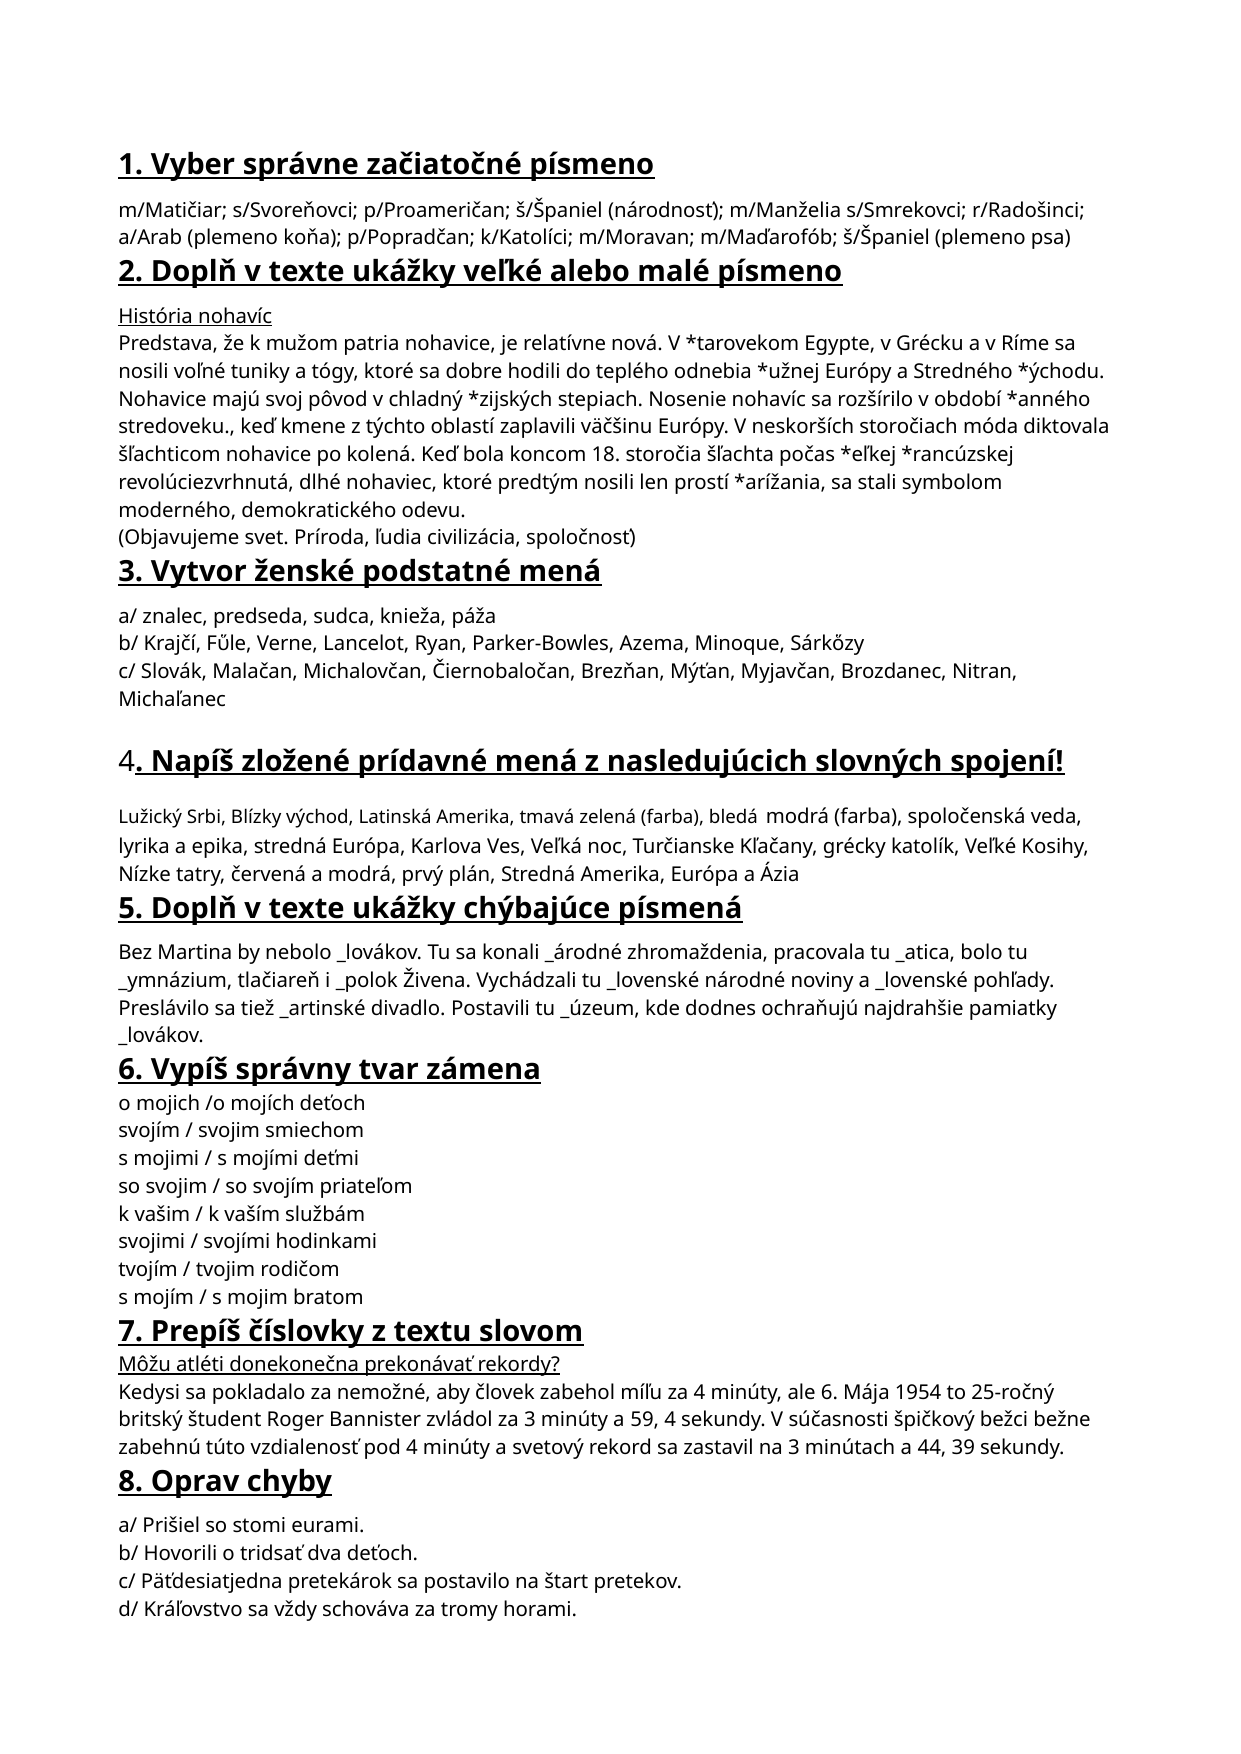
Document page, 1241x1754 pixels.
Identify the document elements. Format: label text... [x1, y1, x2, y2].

text svojím / svojim smiechom [118, 1116, 1122, 1144]
text c/ Päťdesiatjedna pretekárok sa postavilo na štart pretekov. [118, 1567, 1122, 1594]
subtitle 7. Prepíš číslovky z textu slovom [118, 1310, 1122, 1350]
text o mojich /o mojích deťoch [118, 1088, 1122, 1116]
text Predstava, že k mužom patria nohavice, je relatívne nová. V *tarovekom Egypte, v Grécku a v Ríme sa nosili voľné tuniky a tógy, ktoré sa dobre hodili do teplého odnebia *užnej Európy a Stredného *ýchodu. Nohavice majú svoj pôvod v chladný *zijských stepiach. Nosenie nohavíc sa rozšírilo v období *anného stredoveku., keď kmene z týchto oblastí zaplavili väčšinu Európy. V neskorších storočiach móda diktovala šľachticom nohavice po kolená. Keď bola koncom 18. storočia šľachta počas *eľkej *rancúzskej revolúciezvrhnutá, dlhé nohaviec, ktoré predtým nosili len prostí *arížania, sa stali symbolom moderného, demokratického odevu. [118, 329, 1122, 523]
text c/ Slovák, Malačan, Michalovčan, Čiernobaločan, Brezňan, Mýťan, Myjavčan, Brozdanec, Nitran, Michaľanec [118, 657, 1122, 712]
subtitle 6. Vypíš správny tvar zámena [118, 1049, 1122, 1088]
text a/ Prišiel so stomi eurami. [118, 1511, 1122, 1539]
text so svojim / so svojím priateľom [118, 1171, 1122, 1199]
text Kedysi sa pokladalo za nemožné, aby človek zabehol míľu za 4 minúty, ale 6. Mája 1954 to 25-ročný britský študent Roger Bannister zvládol za 3 minúty a 59, 4 sekundy. V súčasnosti špičkový bežci bežne zabehnú túto vzdialenosť pod 4 minúty a svetový rekord sa zastavil na 3 minútach a 44, 39 sekundy. [118, 1377, 1122, 1461]
text 4. Napíš zložené prídavné mená z nasledujúcich slovných spojení! [118, 712, 1122, 779]
text Môžu atléti donekonečna prekonávať rekordy? [118, 1350, 1122, 1377]
subtitle 2. Doplň v texte ukážky veľké alebo malé písmeno [118, 251, 1122, 290]
subtitle 3. Vytvor ženské podstatné mená [118, 551, 1122, 590]
text m/Matičiar; s/Svoreňovci; p/Proameričan; š/Španiel (národnosť); m/Manželia s/Smrekovci; r/Radošinci; a/Arab (plemeno koňa); p/Popradčan; k/Katolíci; m/Moravan; m/Maďarofób; š/Španiel (plemeno psa) [118, 195, 1122, 251]
text s mojimi / s mojími deťmi [118, 1144, 1122, 1171]
text d/ Kráľovstvo sa vždy schováva za tromy horami. [118, 1594, 1122, 1622]
text História nohavíc [118, 301, 1122, 329]
text b/ Krajčí, Fὕle, Verne, Lancelot, Ryan, Parker-Bowles, Azema, Minoque, Sárkὅzy [118, 629, 1122, 657]
text b/ Hovorili o tridsať dva deťoch. [118, 1539, 1122, 1567]
subtitle 5. Doplň v texte ukážky chýbajúce písmená [118, 887, 1122, 927]
subtitle 1. Vyber správne začiatočné písmeno [118, 143, 1122, 183]
text (Objavujeme svet. Príroda, ľudia civilizácia, spoločnosť) [118, 523, 1122, 551]
text Bez Martina by nebolo _lovákov. Tu sa konali _árodné zhromaždenia, pracovala tu _atica, bolo tu _ymnázium, tlačiareň i _polok Živena. Vychádzali tu _lovenské národné noviny a _lovenské pohľady. Preslávilo sa tiež _artinské divadlo. Postavili tu _úzeum, kde dodnes ochraňujú najdrahšie pamiatky _lovákov. [118, 938, 1122, 1049]
text k vašim / k vaším službám [118, 1199, 1122, 1227]
subtitle 8. Oprav chyby [118, 1461, 1122, 1500]
text Lužický Srbi, Blízky východ, Latinská Amerika, tmavá zelená (farba), bledá modrá (farba), spoločenská veda, lyrika a epika, stredná Európa, Karlova Ves, Veľká noc, Turčianske Kľačany, grécky katolík, Veľké Kosihy, Nízke tatry, červená a modrá, prvý plán, Stredná Amerika, Európa a Ázia [118, 792, 1122, 887]
text svojimi / svojími hodinkami [118, 1227, 1122, 1254]
text tvojím / tvojim rodičom [118, 1254, 1122, 1282]
text s mojím / s mojim bratom [118, 1282, 1122, 1310]
text a/ znalec, predseda, sudca, knieža, páža [118, 601, 1122, 629]
